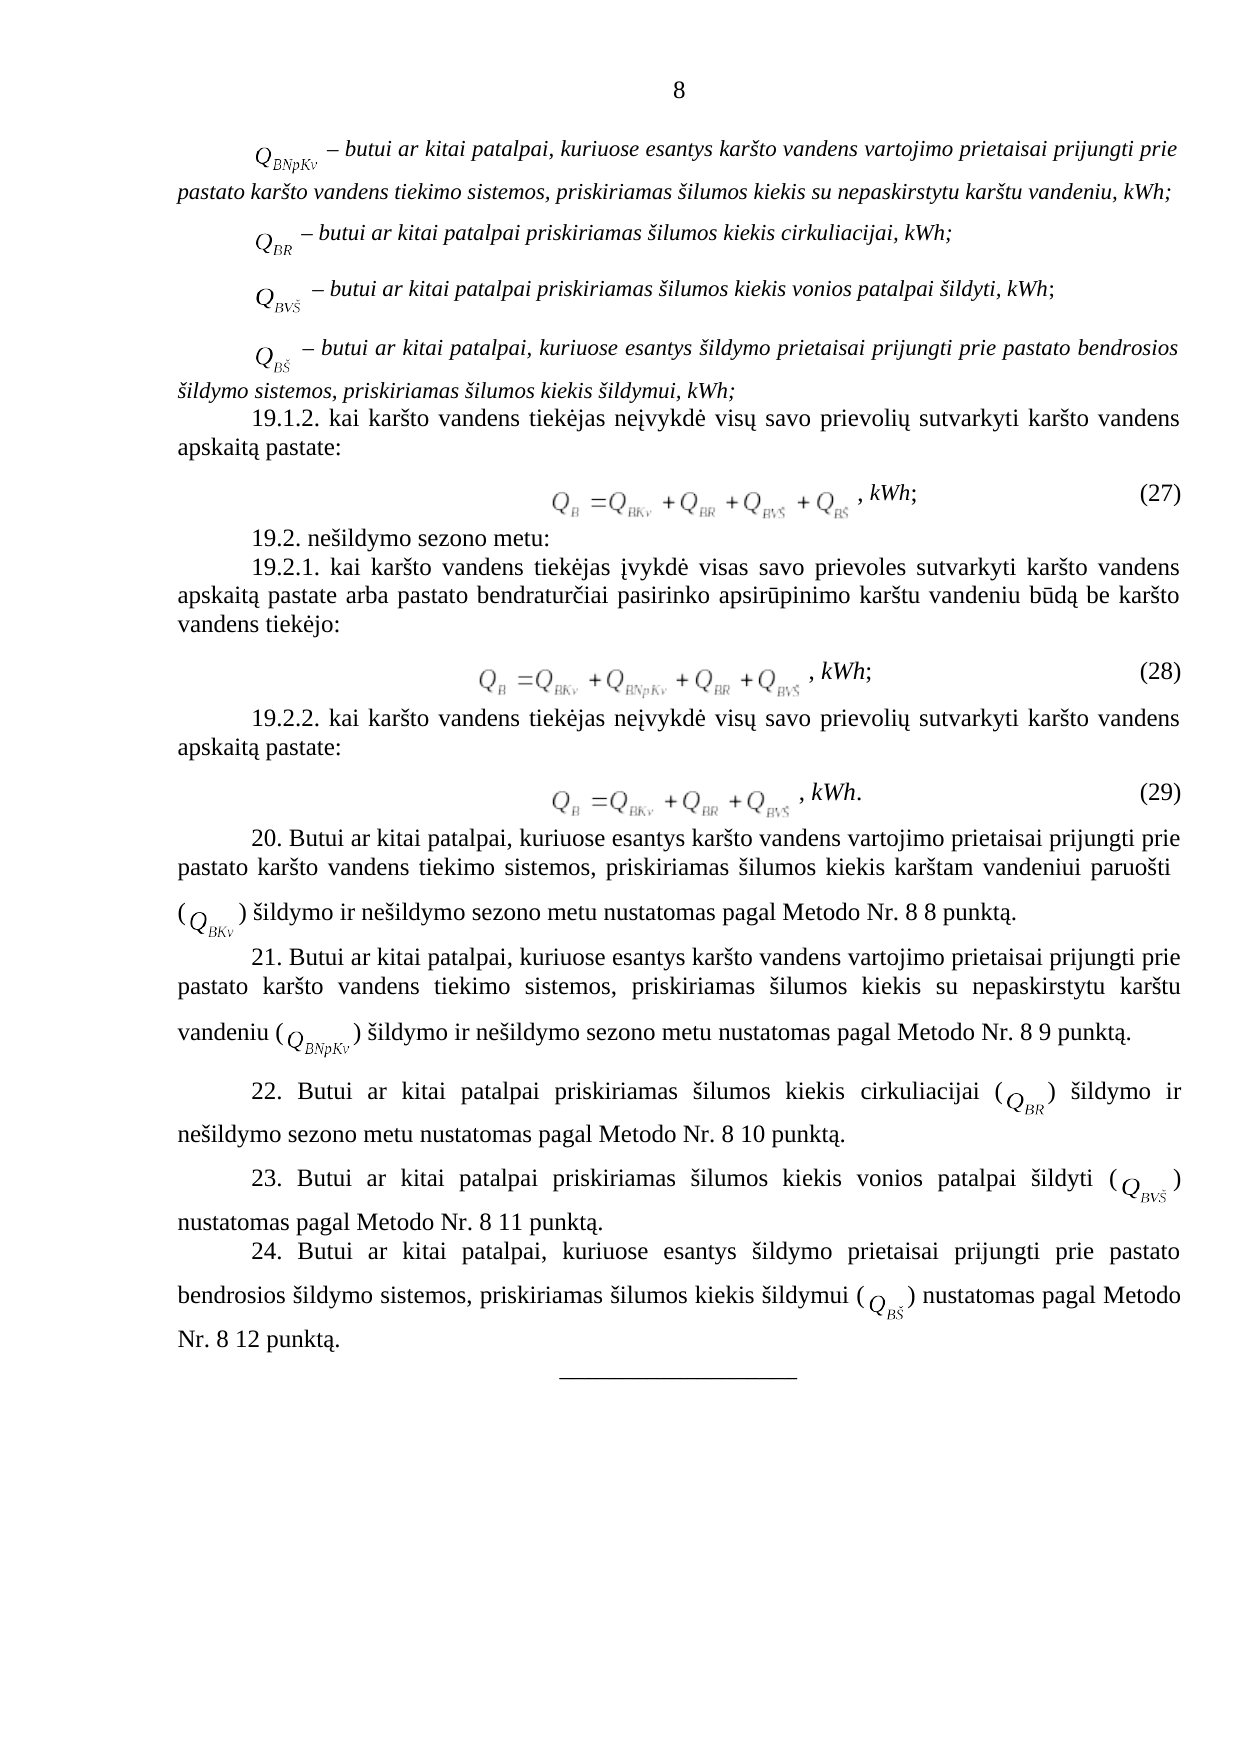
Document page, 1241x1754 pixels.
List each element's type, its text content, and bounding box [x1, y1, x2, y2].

text – butui ar kitai patalpai priskiriamas šilumos kiekis vonios patalpai šildyti, kWh; [177, 259, 1181, 317]
text – butui ar kitai patalpai priskiriamas šilumos kiekis cirkuliacijai, kWh; [177, 205, 1181, 259]
text 19.2.1. kai karšto vandens tiekėjas įvykdė visas savo prievoles sutvarkyti karšto vandens apskaitą pastate arba pastato bendraturčiai pasirinko apsirūpinimo karštu vandeniu būdą be karšto vandens tiekėjo: [177, 552, 1181, 638]
text , kWh; (28) [177, 638, 1181, 703]
text , kWh; (27) [177, 461, 1181, 523]
text 21. Butui ar kitai patalpai, kuriuose esantys karšto vandens vartojimo prietaisai prijungti prie pastato karšto vandens tiekimo sistemos, priskiriamas šilumos kiekis su nepaskirstytu karštu vandeniu () šildymo ir nešildymo sezono metu nustatomas pagal Metodo Nr. 8 9 punktą. [177, 942, 1181, 1062]
text 24. Butui ar kitai patalpai, kuriuose esantys šildymo prietaisai prijungti prie pastato bendrosios šildymo sistemos, priskiriamas šilumos kiekis šildymui () nustatomas pagal Metodo Nr. 8 12 punktą. [177, 1236, 1181, 1353]
text 19.1.2. kai karšto vandens tiekėjas neįvykdė visų savo prievolių sutvarkyti karšto vandens apskaitą pastate: [177, 403, 1181, 461]
text , kWh. (29) [177, 761, 1181, 823]
text 22. Butui ar kitai patalpai priskiriamas šilumos kiekis cirkuliacijai () šildymo ir nešildymo sezono metu nustatomas pagal Metodo Nr. 8 10 punktą. [177, 1062, 1181, 1148]
text 20. Butui ar kitai patalpai, kuriuose esantys karšto vandens vartojimo prietaisai prijungti prie pastato karšto vandens tiekimo sistemos, priskiriamas šilumos kiekis karštam vandeniui paruošti () šildymo ir nešildymo sezono metu nustatomas pagal Metodo Nr. 8 8 punktą. [177, 823, 1181, 942]
text 19.2.2. kai karšto vandens tiekėjas neįvykdė visų savo prievolių sutvarkyti karšto vandens apskaitą pastate: [177, 703, 1181, 761]
text 23. Butui ar kitai patalpai priskiriamas šilumos kiekis vonios patalpai šildyti () nustatomas pagal Metodo Nr. 8 11 punktą. [177, 1148, 1181, 1236]
text 19.2. nešildymo sezono metu: [177, 523, 1181, 552]
text – butui ar kitai patalpai, kuriuose esantys šildymo prietaisai prijungti prie pastato bendrosios šildymo sistemos, priskiriamas šilumos kiekis šildymui, kWh; [177, 317, 1181, 403]
text – butui ar kitai patalpai, kuriuose esantys karšto vandens vartojimo prietaisai prijungti prie pastato karšto vandens tiekimo sistemos, priskiriamas šilumos kiekis su nepaskirstytu karštu vandeniu, kWh; [177, 118, 1181, 205]
text ___________________ [177, 1353, 1181, 1382]
